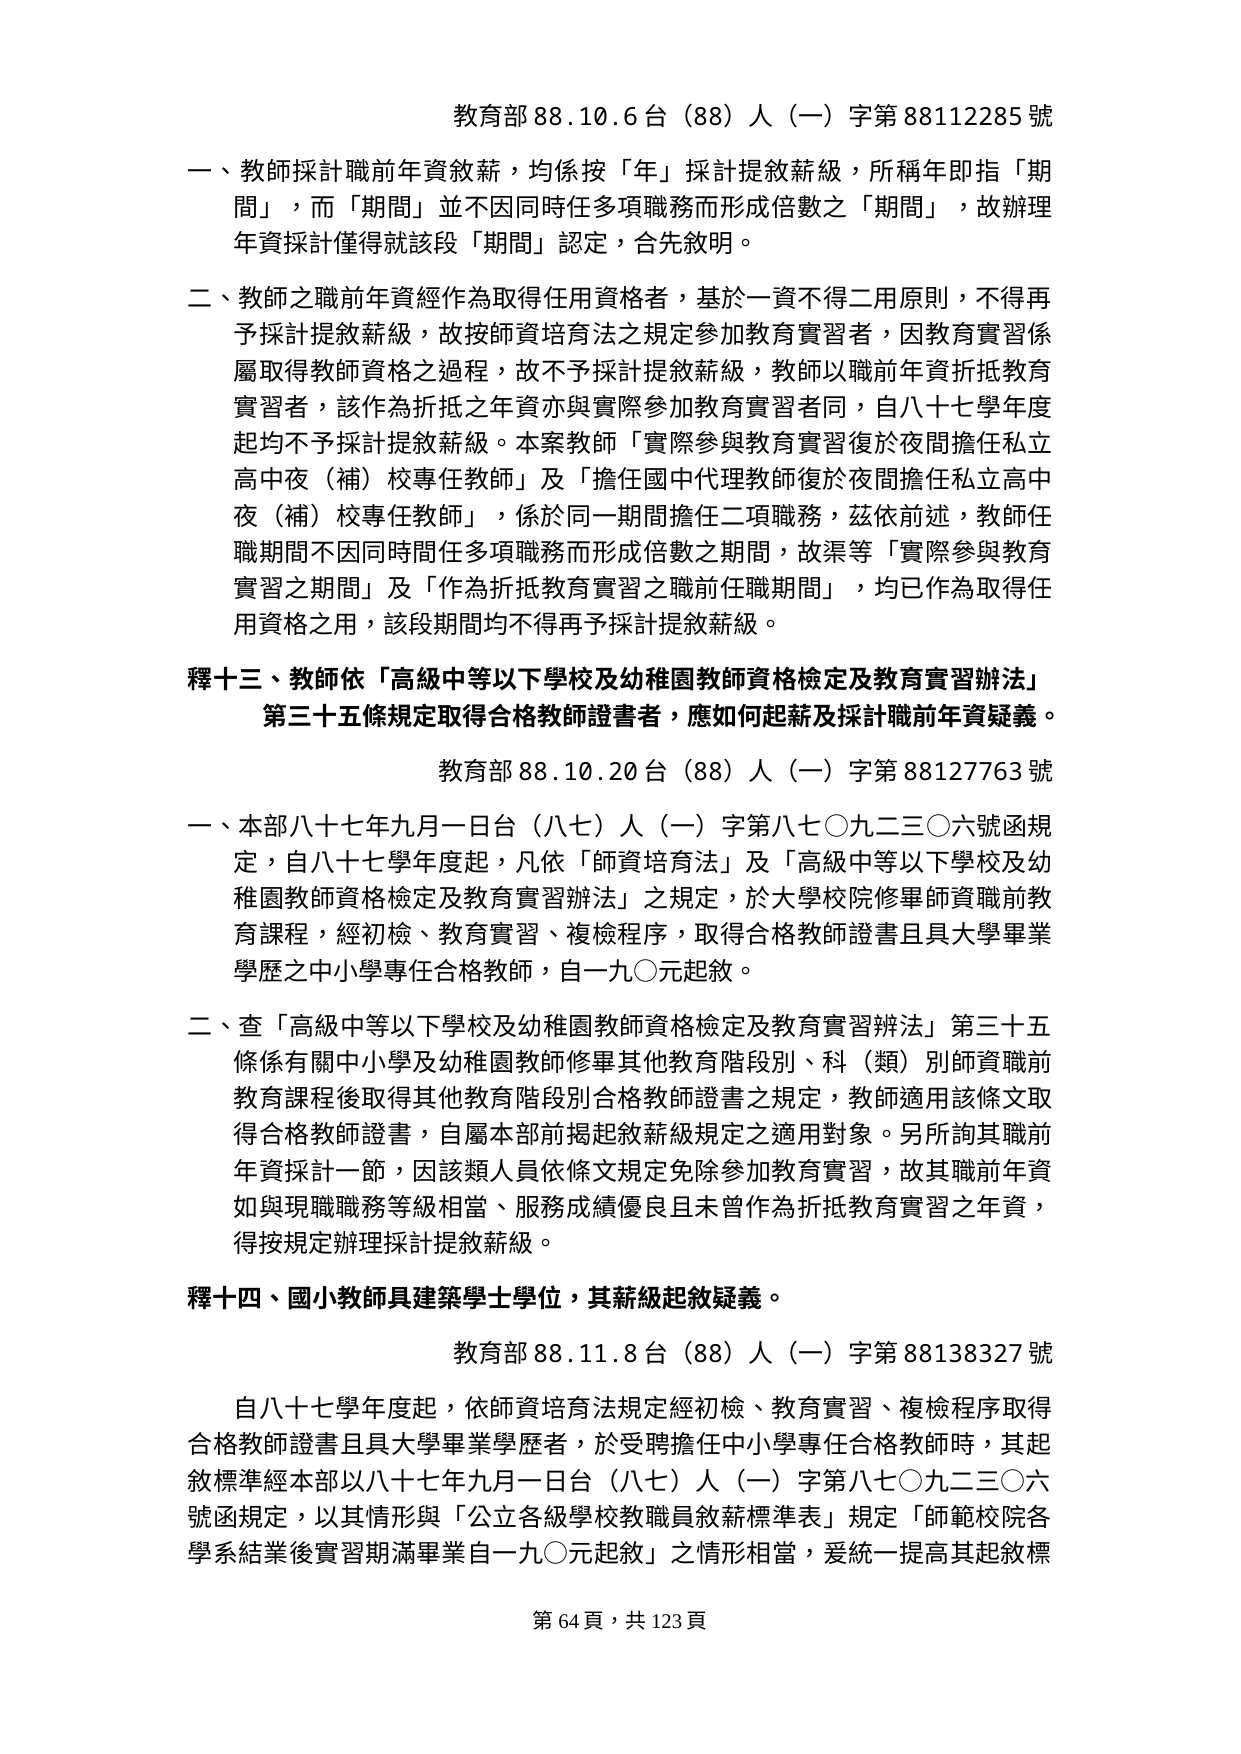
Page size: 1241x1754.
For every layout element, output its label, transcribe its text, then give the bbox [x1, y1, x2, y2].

text 一、本部八十七年九月一日台（八七）人（一）字第八七○九二三○六號函規定，自八十七學年度起，凡依「師資培育法」及「高級中等以下學校及幼稚園教師資格檢定及教育實習辦法」之規定，於大學校院修畢師資職前教育課程，經初檢、教育實習、複檢程序，取得合格教師證書且具大學畢業學歷之中小學專任合格教師，自一九○元起敘。 [187, 806, 1053, 987]
text 釋十四、國小教師具建築學士學位，其薪級起敘疑義。 [187, 1279, 1053, 1315]
text 二、查「高級中等以下學校及幼稚園教師資格檢定及教育實習辨法」第三十五條係有關中小學及幼稚園教師修畢其他教育階段別、科（類）別師資職前教育課程後取得其他教育階段別合格教師證書之規定，教師適用該條文取得合格教師證書，自屬本部前揭起敘薪級規定之適用對象。另所詢其職前年資採計一節，因該類人員依條文規定免除參加教育實習，故其職前年資如與現職職務等級相當、服務成績優良且未曾作為折抵教育實習之年資，得按規定辦理採計提敘薪級。 [187, 1006, 1053, 1260]
text 自八十七學年度起，依師資培育法規定經初檢、教育實習、複檢程序取得合格教師證書且具大學畢業學歷者，於受聘擔任中小學專任合格教師時，其起敘標準經本部以八十七年九月一日台（八七）人（一）字第八七○九二三○六號函規定，以其情形與「公立各級學校教職員敘薪標準表」規定「師範校院各學系結業後實習期滿畢業自一九○元起敘」之情形相當，爰統一提高其起敘標 [187, 1389, 1053, 1570]
text 教育部88.11.8台（88）人（一）字第88138327號 [187, 1334, 1053, 1370]
text 教育部88.10.6台（88）人（一）字第88112285號 [187, 96, 1053, 132]
text 釋十三、教師依「高級中等以下學校及幼稚園教師資格檢定及教育實習辦法」第三十五條規定取得合格教師證書者，應如何起薪及採計職前年資疑義。 [187, 660, 1053, 732]
text 教育部88.10.20台（88）人（一）字第88127763號 [187, 751, 1053, 787]
text 二、教師之職前年資經作為取得任用資格者，基於一資不得二用原則，不得再予採計提敘薪級，故按師資培育法之規定參加教育實習者，因教育實習係屬取得教師資格之過程，故不予採計提敘薪級，教師以職前年資折抵教育實習者，該作為折抵之年資亦與實際參加教育實習者同，自八十七學年度起均不予採計提敘薪級。本案教師「實際參與教育實習復於夜間擔任私立高中夜（補）校專任教師」及「擔任國中代理教師復於夜間擔任私立高中夜（補）校專任教師」，係於同一期間擔任二項職務，茲依前述，教師任職期間不因同時間任多項職務而形成倍數之期間，故渠等「實際參與教育實習之期間」及「作為折抵教育實習之職前任職期間」，均已作為取得任用資格之用，該段期間均不得再予採計提敘薪級。 [187, 279, 1053, 641]
text 一、教師採計職前年資敘薪，均係按「年」採計提敘薪級，所稱年即指「期間」，而「期間」並不因同時任多項職務而形成倍數之「期間」，故辦理年資採計僅得就該段「期間」認定，合先敘明。 [187, 151, 1053, 260]
